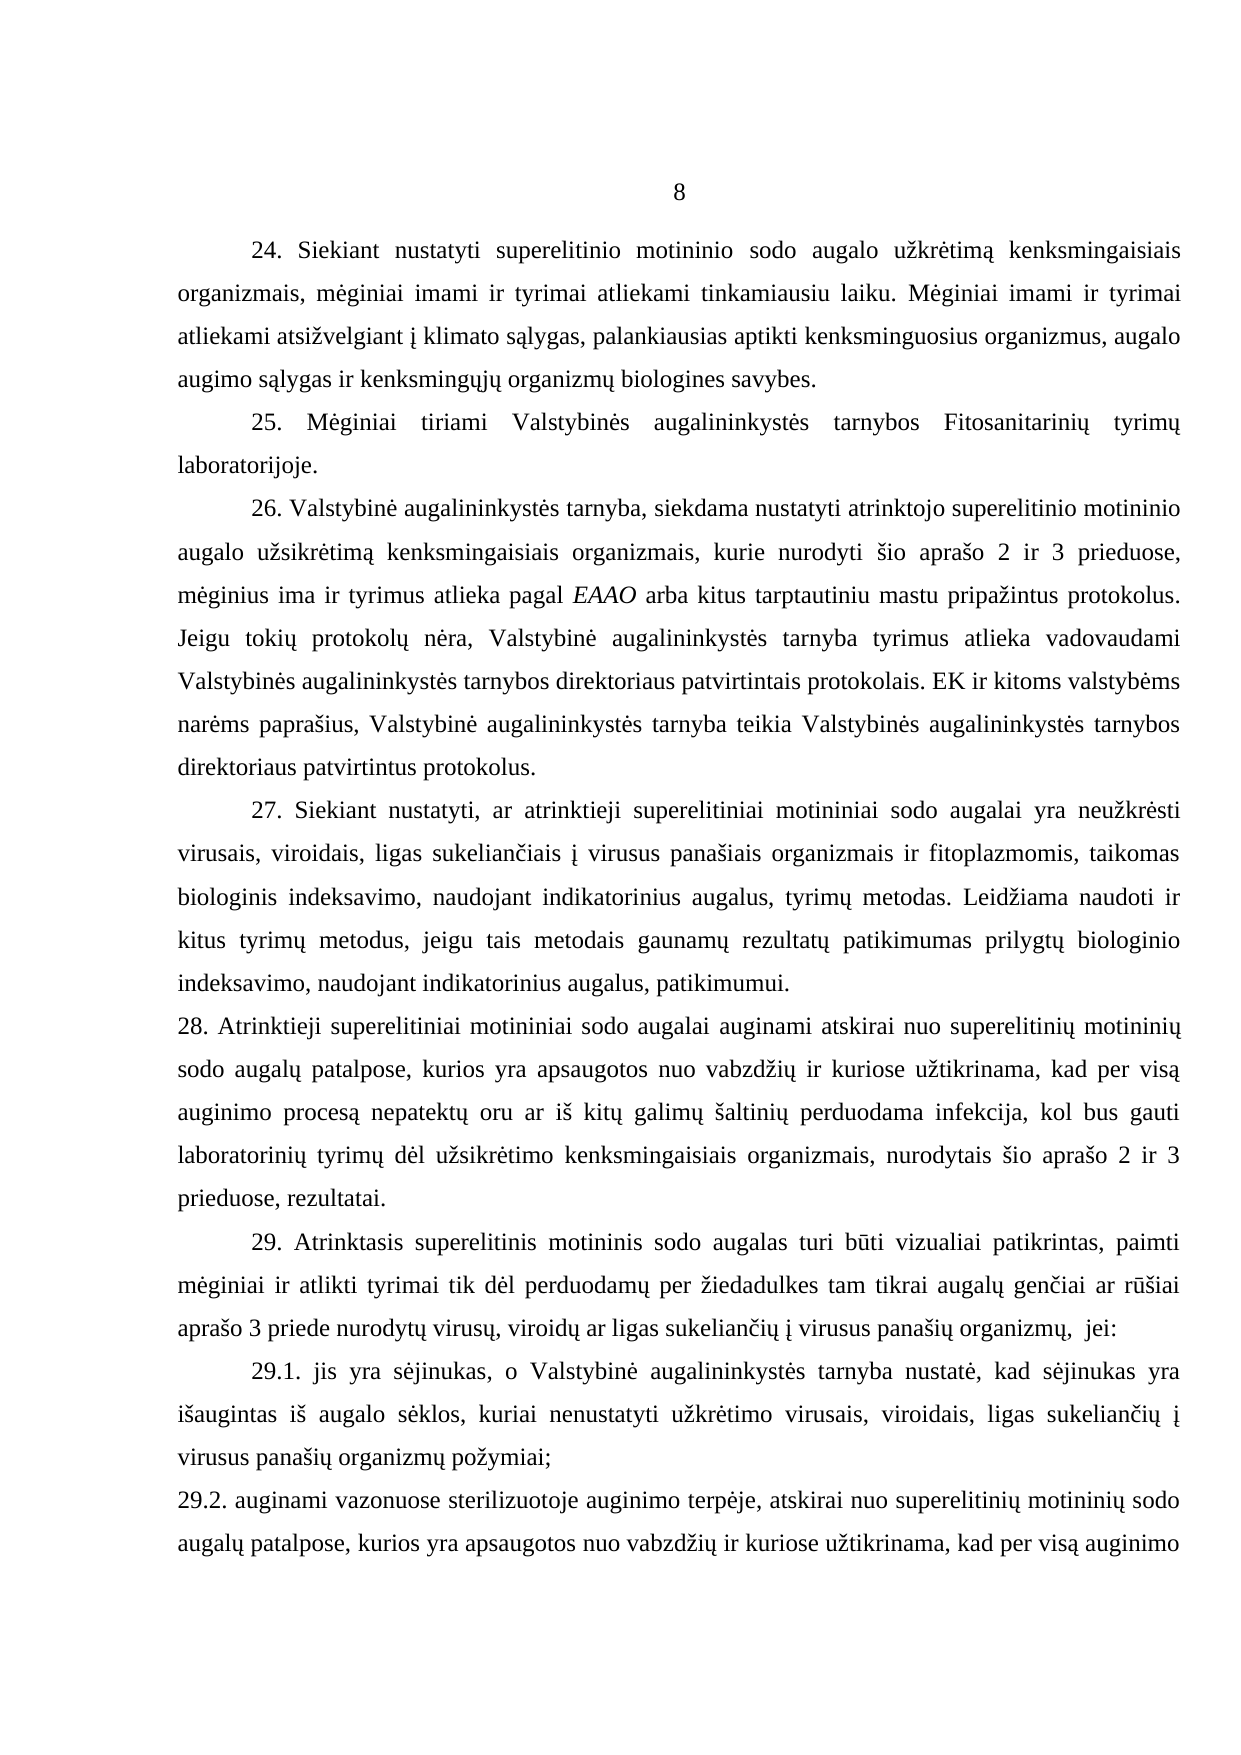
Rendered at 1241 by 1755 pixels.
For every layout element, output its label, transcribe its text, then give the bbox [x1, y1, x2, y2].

text 29.2. auginami vazonuose sterilizuotoje auginimo terpėje, atskirai nuo superelitinių motininių sodo augalų patalpose, kurios yra apsaugotos nuo vabzdžių ir kuriose užtikrinama, kad per visą auginimo [177, 1485, 1181, 1557]
text 24. Siekiant nustatyti superelitinio motininio sodo augalo užkrėtimą kenksmingaisiais organizmais, mėginiai imami ir tyrimai atliekami tinkamiausiu laiku. Mėginiai imami ir tyrimai atliekami atsižvelgiant į klimato sąlygas, palankiausias aptikti kenksminguosius organizmus, augalo augimo sąlygas ir kenksmingųjų organizmų biologines savybes. [177, 235, 1181, 393]
text 26. Valstybinė augalininkystės tarnyba, siekdama nustatyti atrinktojo superelitinio motininio augalo užsikrėtimą kenksmingaisiais organizmais, kurie nurodyti šio aprašo 2 ir 3 prieduose, mėginius ima ir tyrimus atlieka pagal EAAO arba kitus tarptautiniu mastu pripažintus protokolus. Jeigu tokių protokolų nėra, Valstybinė augalininkystės tarnyba tyrimus atlieka vadovaudami Valstybinės augalininkystės tarnybos direktoriaus patvirtintais protokolais. EK ir kitoms valstybėms narėms paprašius, Valstybinė augalininkystės tarnyba teikia Valstybinės augalininkystės tarnybos direktoriaus patvirtintus protokolus. [177, 493, 1181, 781]
text 29. Atrinktasis superelitinis motininis sodo augalas turi būti vizualiai patikrintas, paimti mėginiai ir atlikti tyrimai tik dėl perduodamų per žiedadulkes tam tikrai augalų genčiai ar rūšiai aprašo 3 priede nurodytų virusų, viroidų ar ligas sukeliančių į virusus panašių organizmų, jei: [177, 1227, 1181, 1342]
text 29.1. jis yra sėjinukas, o Valstybinė augalininkystės tarnyba nustatė, kad sėjinukas yra išaugintas iš augalo sėklos, kuriai nenustatyti užkrėtimo virusais, viroidais, ligas sukeliančių į virusus panašių organizmų požymiai; [177, 1356, 1181, 1471]
text 27. Siekiant nustatyti, ar atrinktieji superelitiniai motininiai sodo augalai yra neužkrėsti virusais, viroidais, ligas sukeliančiais į virusus panašiais organizmais ir fitoplazmomis, taikomas biologinis indeksavimo, naudojant indikatorinius augalus, tyrimų metodas. Leidžiama naudoti ir kitus tyrimų metodus, jeigu tais metodais gaunamų rezultatų patikimumas prilygtų biologinio indeksavimo, naudojant indikatorinius augalus, patikimumui. [177, 795, 1181, 997]
text 25. Mėginiai tiriami Valstybinės augalininkystės tarnybos Fitosanitarinių tyrimų laboratorijoje. [177, 407, 1181, 479]
text 28. Atrinktieji superelitiniai motininiai sodo augalai auginami atskirai nuo superelitinių motininių sodo augalų patalpose, kurios yra apsaugotos nuo vabzdžių ir kuriose užtikrinama, kad per visą auginimo procesą nepatektų oru ar iš kitų galimų šaltinių perduodama infekcija, kol bus gauti laboratorinių tyrimų dėl užsikrėtimo kenksmingaisiais organizmais, nurodytais šio aprašo 2 ir 3 prieduose, rezultatai. [177, 1011, 1181, 1212]
